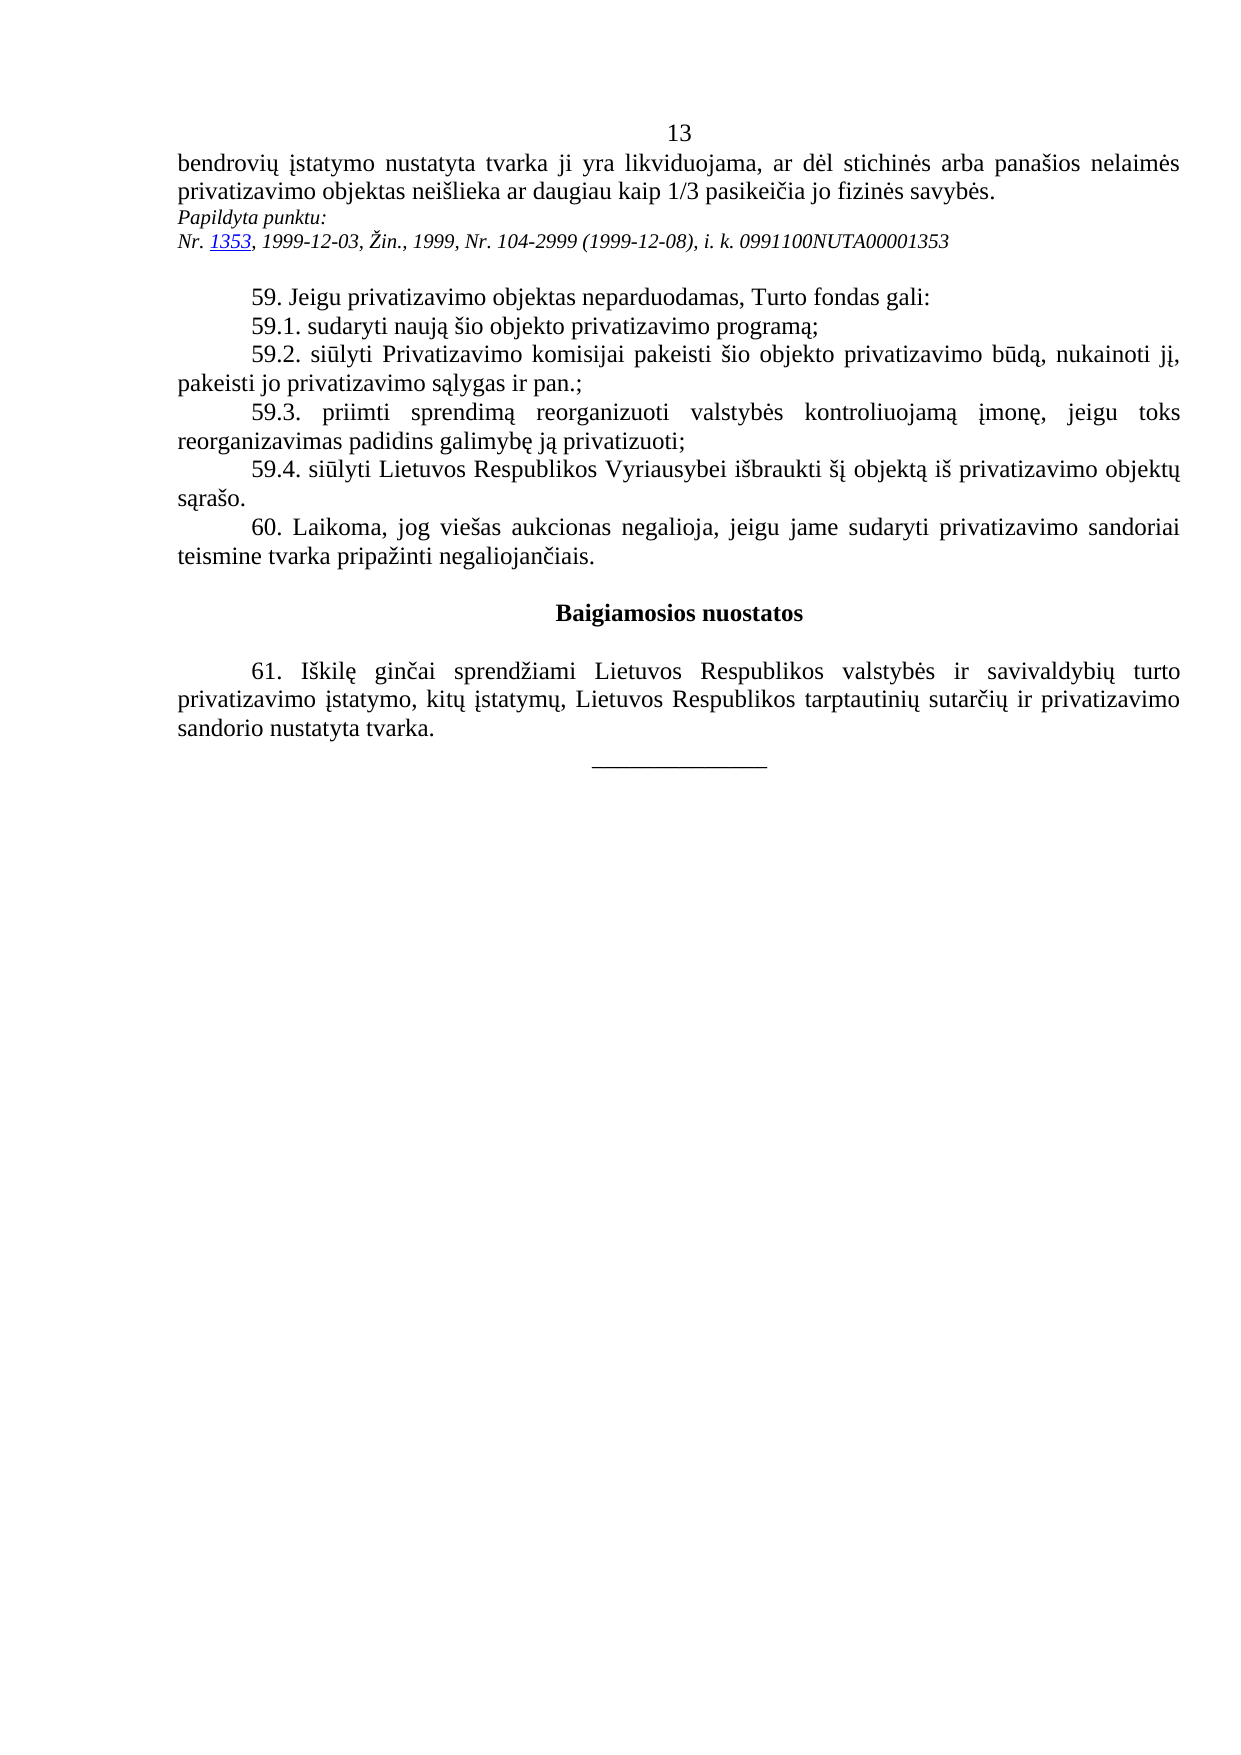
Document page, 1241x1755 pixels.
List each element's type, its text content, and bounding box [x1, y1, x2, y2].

text 59. Jeigu privatizavimo objektas neparduodamas, Turto fondas gali: [177, 282, 1181, 311]
text 59.1. sudaryti naują šio objekto privatizavimo programą; [177, 311, 1181, 339]
text 59.3. priimti sprendimą reorganizuoti valstybės kontroliuojamą įmonę, jeigu toks reorganizavimas padidins galimybę ją privatizuoti; [177, 397, 1181, 454]
text 59.4. siūlyti Lietuvos Respublikos Vyriausybei išbraukti šį objektą iš privatizavimo objektų sąrašo. [177, 454, 1181, 512]
text 59.2. siūlyti Privatizavimo komisijai pakeisti šio objekto privatizavimo būdą, nukainoti jį, pakeisti jo privatizavimo sąlygas ir pan.; [177, 339, 1181, 397]
text 61. Iškilę ginčai sprendžiami Lietuvos Respublikos valstybės ir savivaldybių turto privatizavimo įstatymo, kitų įstatymų, Lietuvos Respublikos tarptautinių sutarčių ir privatizavimo sandorio nustatyta tvarka. [177, 656, 1181, 742]
text Baigiamosios nuostatos [177, 598, 1181, 627]
text Nr. 1353, 1999-12-03, Žin., 1999, Nr. 104-2999 (1999-12-08), i. k. 0991100NUTA00001353 [177, 229, 1181, 253]
text ______________ [177, 742, 1181, 771]
text bendrovių įstatymo nustatyta tvarka ji yra likviduojama, ar dėl stichinės arba panašios nelaimės privatizavimo objektas neišlieka ar daugiau kaip 1/3 pasikeičia jo fizinės savybės. [177, 148, 1181, 205]
text Papildyta punktu: [177, 205, 1181, 229]
text 60. Laikoma, jog viešas aukcionas negalioja, jeigu jame sudaryti privatizavimo sandoriai teismine tvarka pripažinti negaliojančiais. [177, 512, 1181, 569]
